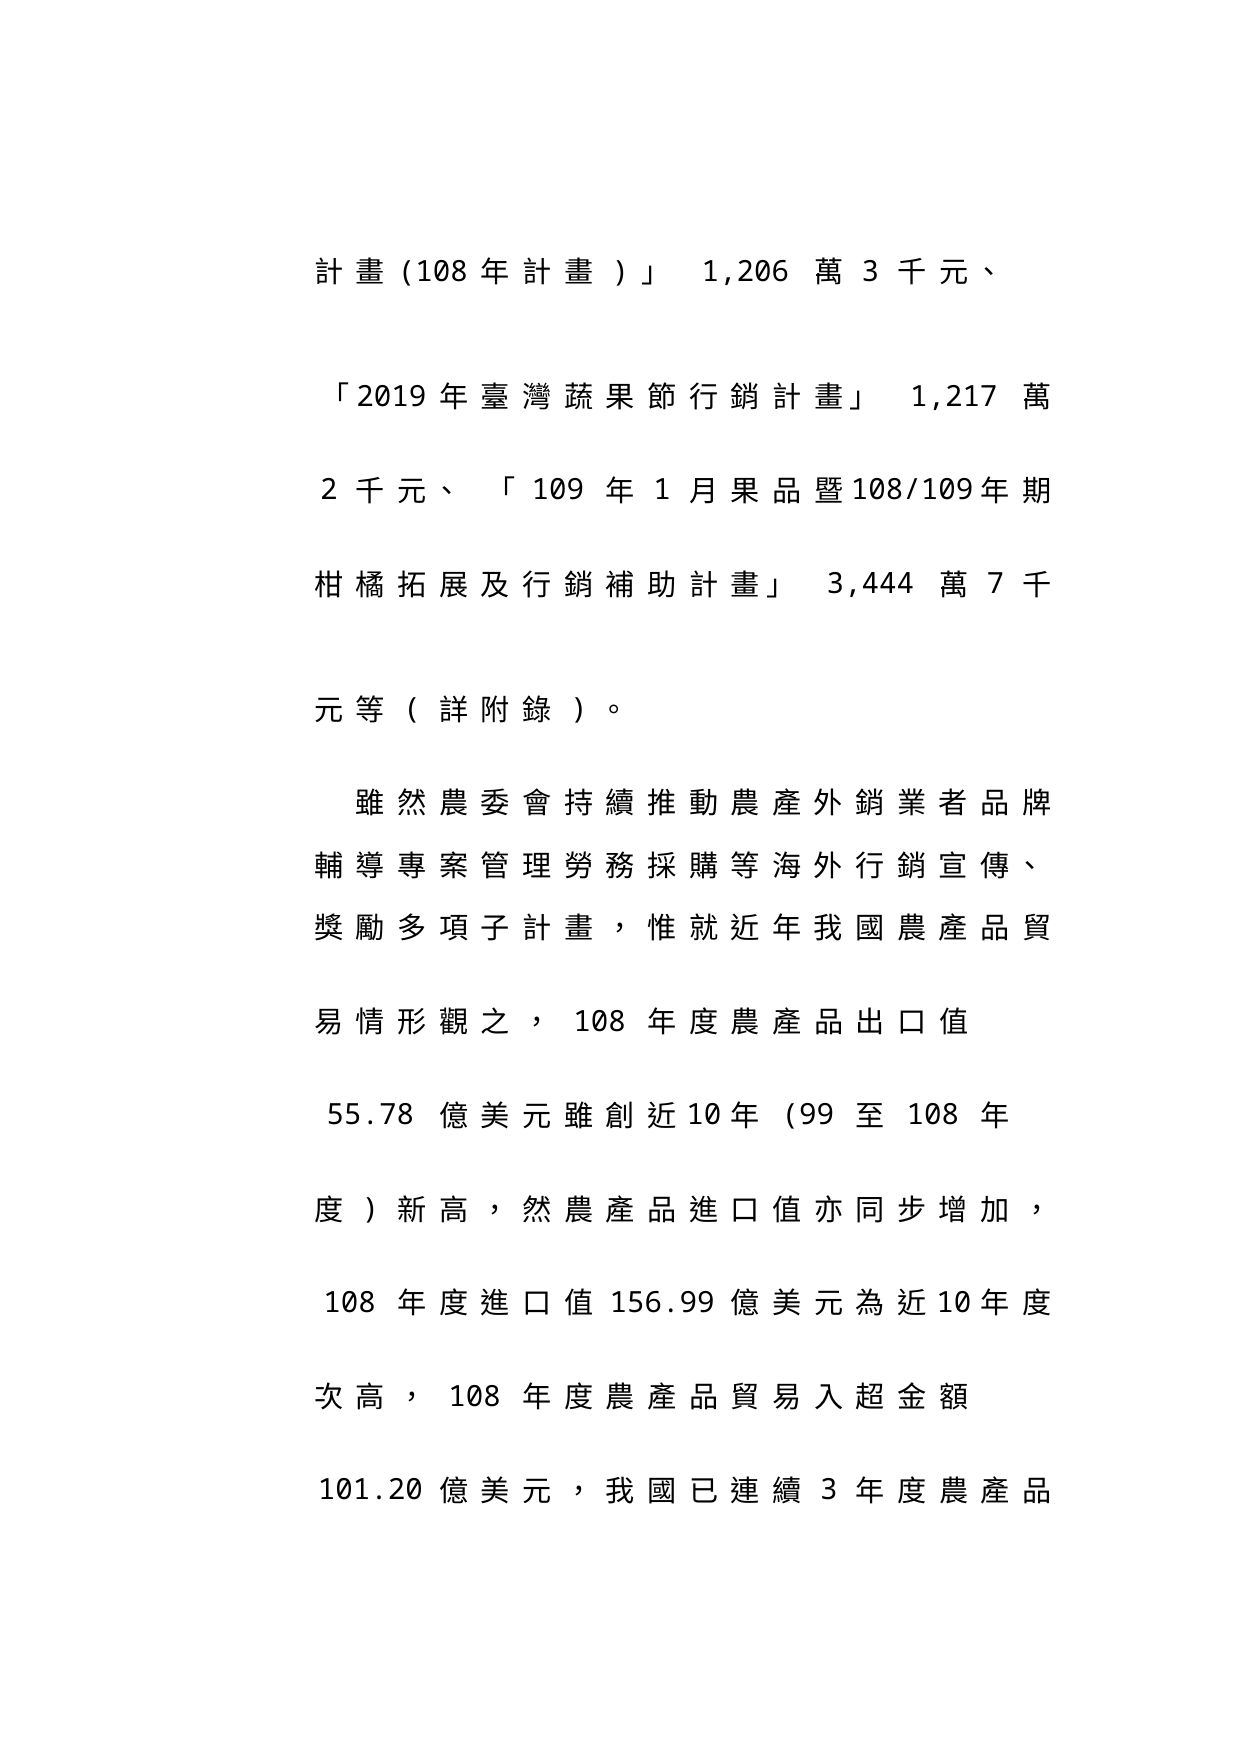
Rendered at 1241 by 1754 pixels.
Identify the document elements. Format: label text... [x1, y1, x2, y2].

text 計畫(108年計畫)」1,206萬3千元、「2019年臺灣蔬果節行銷計畫」1,217萬2千元、「109年1月果品暨108/109年期柑橘拓展及行銷補助計畫」3,444萬7千元等(詳附錄)。 [271, 197, 1058, 759]
text 雖然農委會持續推動農產外銷業者品牌輔導專案管理勞務採購等海外行銷宣傳、獎勵多項子計畫，惟就近年我國農產品貿易情形觀之，108年度農產品出口值55.78億美元雖創近10年(99至108年度)新高，然農產品進口值亦同步增加，108年度進口值156.99億美元為近10年度次高，108年度農產品貿易入超金額101.20億美元，我國已連續3年度農產品 [271, 759, 1058, 1509]
